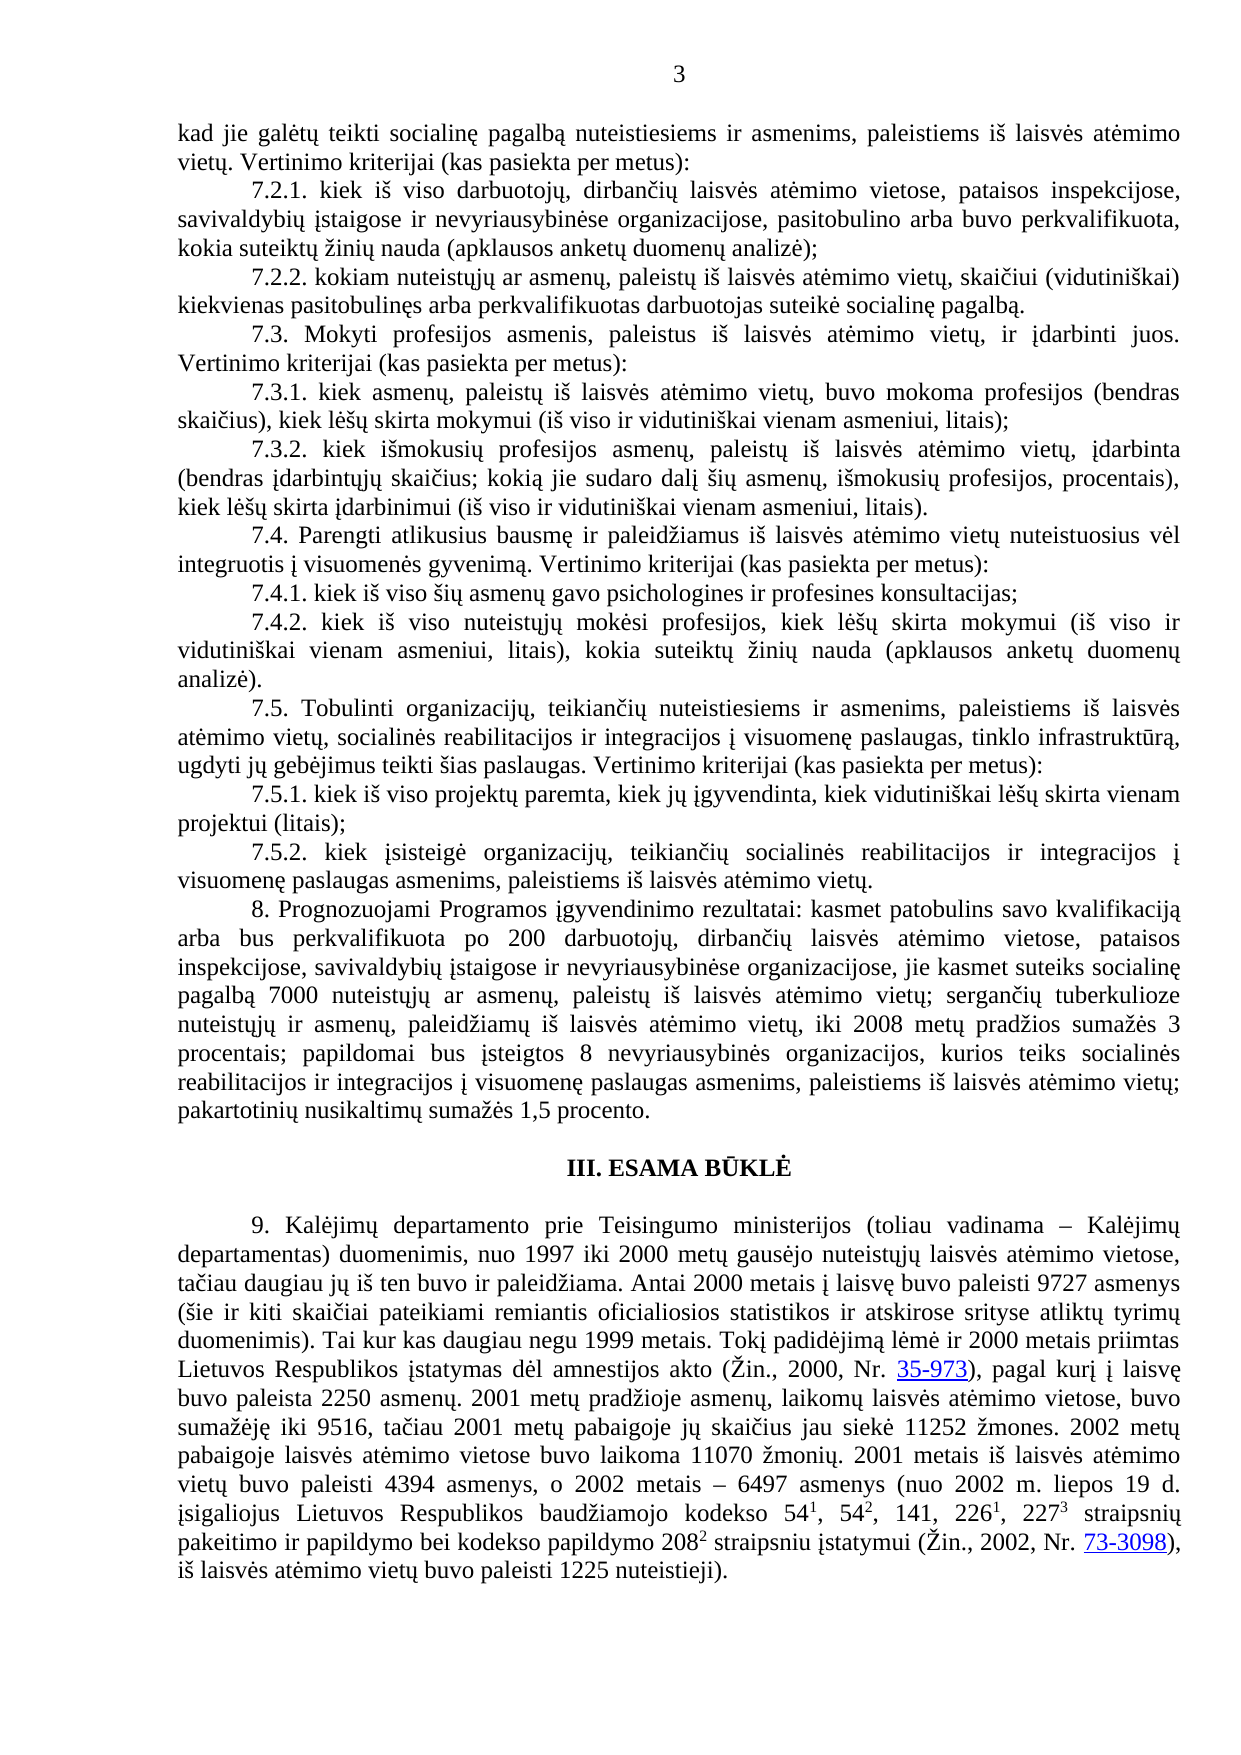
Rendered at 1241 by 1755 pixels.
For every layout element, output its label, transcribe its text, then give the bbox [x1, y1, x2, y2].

text 9. Kalėjimų departamento prie Teisingumo ministerijos (toliau vadinama – Kalėjimų departamentas) duomenimis, nuo 1997 iki 2000 metų gausėjo nuteistųjų laisvės atėmimo vietose, tačiau daugiau jų iš ten buvo ir paleidžiama. Antai 2000 metais į laisvę buvo paleisti 9727 asmenys (šie ir kiti skaičiai pateikiami remiantis oficialiosios statistikos ir atskirose srityse atliktų tyrimų duomenimis). Tai kur kas daugiau negu 1999 metais. Tokį padidėjimą lėmė ir 2000 metais priimtas Lietuvos Respublikos įstatymas dėl amnestijos akto (Žin., 2000, Nr. 35-973), pagal kurį į laisvę buvo paleista 2250 asmenų. 2001 metų pradžioje asmenų, laikomų laisvės atėmimo vietose, buvo sumažėję iki 9516, tačiau 2001 metų pabaigoje jų skaičius jau siekė 11252 žmones. 2002 metų pabaigoje laisvės atėmimo vietose buvo laikoma 11070 žmonių. 2001 metais iš laisvės atėmimo vietų buvo paleisti 4394 asmenys, o 2002 metais – 6497 asmenys (nuo 2002 m. liepos 19 d. įsigaliojus Lietuvos Respublikos baudžiamojo kodekso 541, 542, 141, 2261, 2273 straipsnių pakeitimo ir papildymo bei kodekso papildymo 2082 straipsniu įstatymui (Žin., 2002, Nr. 73-3098), iš laisvės atėmimo vietų buvo paleisti 1225 nuteistieji). [177, 1211, 1181, 1584]
text 8. Prognozuojami Programos įgyvendinimo rezultatai: kasmet patobulins savo kvalifikaciją arba bus perkvalifikuota po 200 darbuotojų, dirbančių laisvės atėmimo vietose, pataisos inspekcijose, savivaldybių įstaigose ir nevyriausybinėse organizacijose, jie kasmet suteiks socialinę pagalbą 7000 nuteistųjų ar asmenų, paleistų iš laisvės atėmimo vietų; sergančių tuberkulioze nuteistųjų ir asmenų, paleidžiamų iš laisvės atėmimo vietų, iki 2008 metų pradžios sumažės 3 procentais; papildomai bus įsteigtos 8 nevyriausybinės organizacijos, kurios teiks socialinės reabilitacijos ir integracijos į visuomenę paslaugas asmenims, paleistiems iš laisvės atėmimo vietų; pakartotinių nusikaltimų sumažės 1,5 procento. [177, 894, 1181, 1124]
text 7.2.1. kiek iš viso darbuotojų, dirbančių laisvės atėmimo vietose, pataisos inspekcijose, savivaldybių įstaigose ir nevyriausybinėse organizacijose, pasitobulino arba buvo perkvalifikuota, kokia suteiktų žinių nauda (apklausos anketų duomenų analizė); [177, 176, 1181, 262]
text 7.2.2. kokiam nuteistųjų ar asmenų, paleistų iš laisvės atėmimo vietų, skaičiui (vidutiniškai) kiekvienas pasitobulinęs arba perkvalifikuotas darbuotojas suteikė socialinę pagalbą. [177, 262, 1181, 319]
text 7.4. Parengti atlikusius bausmę ir paleidžiamus iš laisvės atėmimo vietų nuteistuosius vėl integruotis į visuomenės gyvenimą. Vertinimo kriterijai (kas pasiekta per metus): [177, 521, 1181, 578]
text 7.3.2. kiek išmokusių profesijos asmenų, paleistų iš laisvės atėmimo vietų, įdarbinta (bendras įdarbintųjų skaičius; kokią jie sudaro dalį šių asmenų, išmokusių profesijos, procentais), kiek lėšų skirta įdarbinimui (iš viso ir vidutiniškai vienam asmeniui, litais). [177, 434, 1181, 521]
text 7.4.1. kiek iš viso šių asmenų gavo psichologines ir profesines konsultacijas; [177, 578, 1181, 607]
text 7.5.1. kiek iš viso projektų paremta, kiek jų įgyvendinta, kiek vidutiniškai lėšų skirta vienam projektui (litais); [177, 779, 1181, 837]
text 7.3. Mokyti profesijos asmenis, paleistus iš laisvės atėmimo vietų, ir įdarbinti juos. Vertinimo kriterijai (kas pasiekta per metus): [177, 319, 1181, 377]
text 7.4.2. kiek iš viso nuteistųjų mokėsi profesijos, kiek lėšų skirta mokymui (iš viso ir vidutiniškai vienam asmeniui, litais), kokia suteiktų žinių nauda (apklausos anketų duomenų analizė). [177, 607, 1181, 693]
text 7.5.2. kiek įsisteigė organizacijų, teikiančių socialinės reabilitacijos ir integracijos į visuomenę paslaugas asmenims, paleistiems iš laisvės atėmimo vietų. [177, 837, 1181, 894]
text 7.5. Tobulinti organizacijų, teikiančių nuteistiesiems ir asmenims, paleistiems iš laisvės atėmimo vietų, socialinės reabilitacijos ir integracijos į visuomenę paslaugas, tinklo infrastruktūrą, ugdyti jų gebėjimus teikti šias paslaugas. Vertinimo kriterijai (kas pasiekta per metus): [177, 693, 1181, 779]
text III. ESAMA BŪKLĖ [177, 1153, 1181, 1182]
text 7.3.1. kiek asmenų, paleistų iš laisvės atėmimo vietų, buvo mokoma profesijos (bendras skaičius), kiek lėšų skirta mokymui (iš viso ir vidutiniškai vienam asmeniui, litais); [177, 377, 1181, 434]
text kad jie galėtų teikti socialinę pagalbą nuteistiesiems ir asmenims, paleistiems iš laisvės atėmimo vietų. Vertinimo kriterijai (kas pasiekta per metus): [177, 118, 1181, 176]
